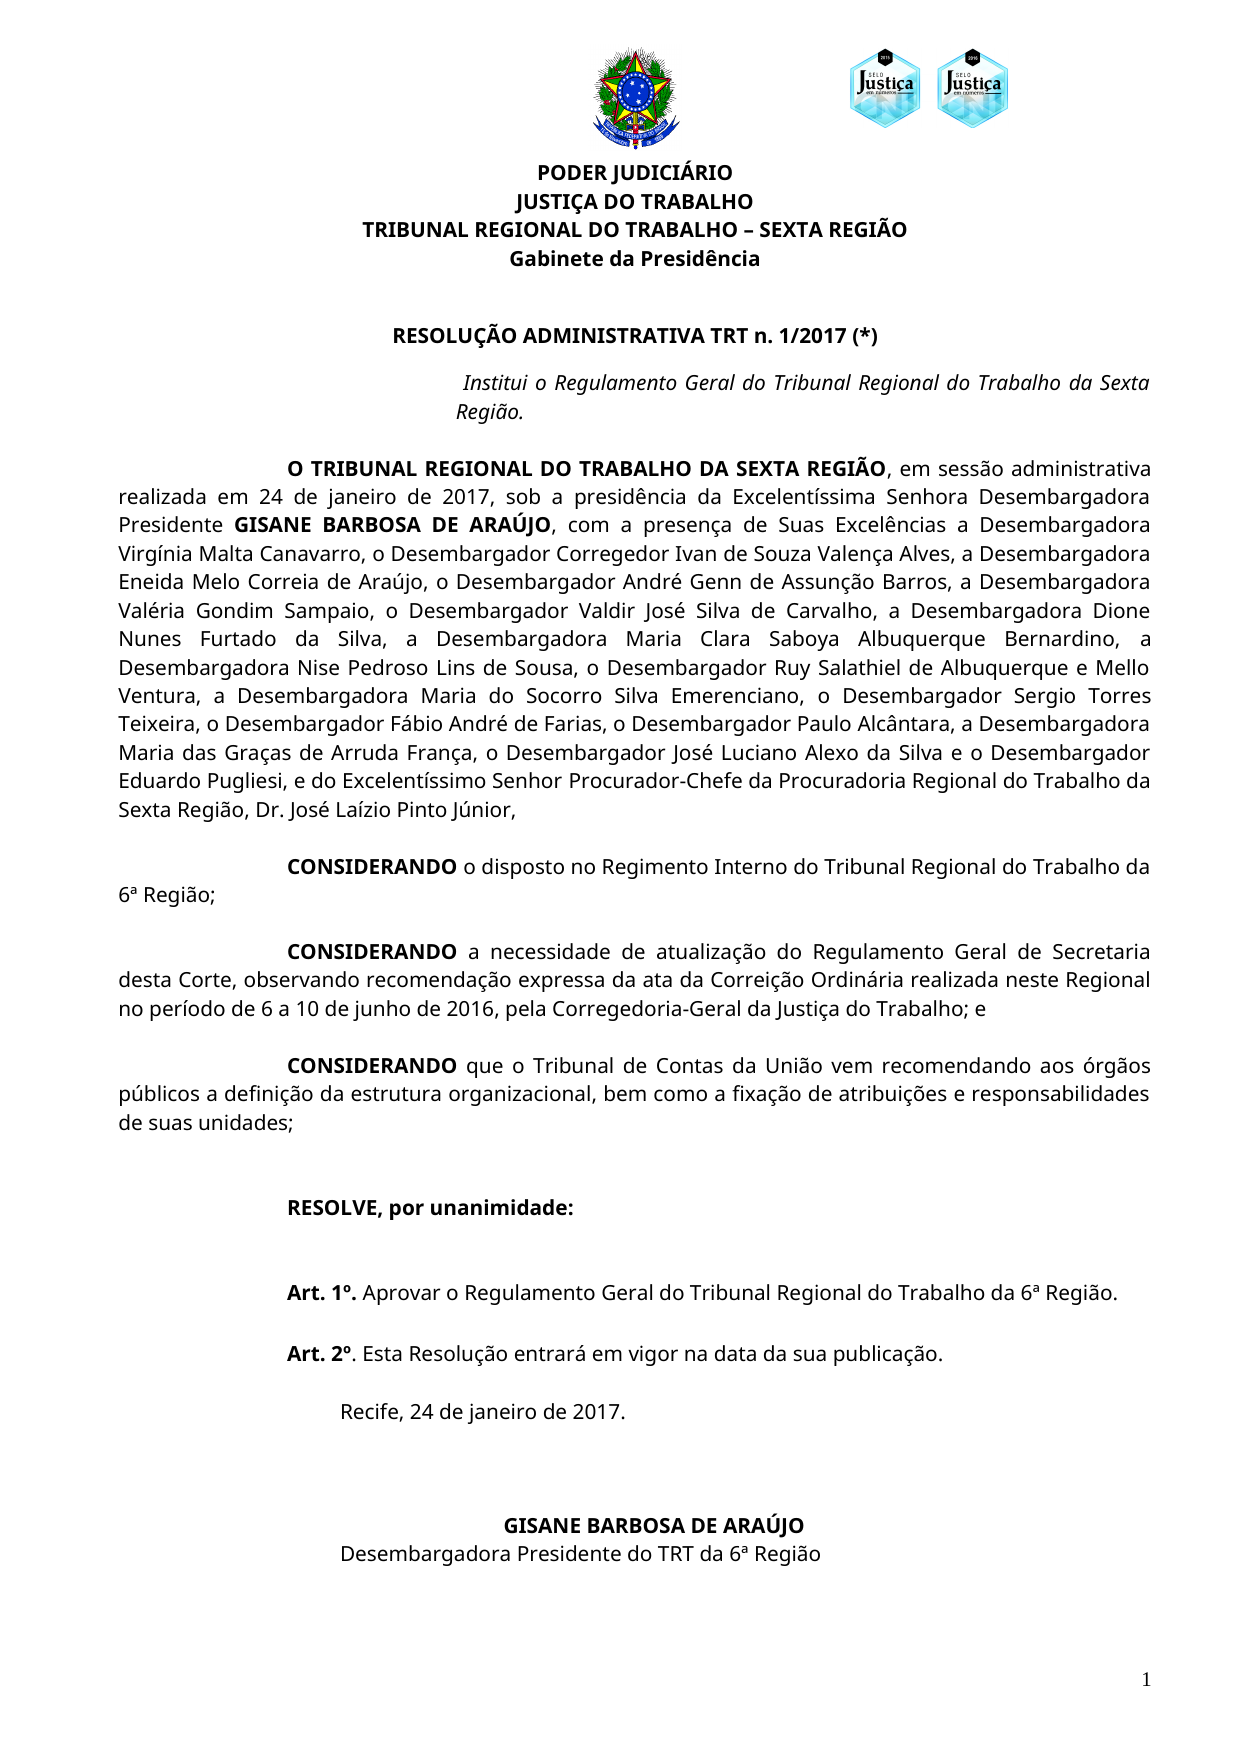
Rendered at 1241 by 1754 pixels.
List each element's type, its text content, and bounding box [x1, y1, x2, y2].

subtitle RESOLUÇÃO ADMINISTRATIVA TRT n. 1/2017 (*) [118, 321, 1152, 349]
picture [849, 48, 1009, 128]
text CONSIDERANDO o disposto no Regimento Interno do Tribunal Regional do Trabalho da 6ª Região; [118, 852, 1152, 909]
text RESOLVE, por unanimidade: [118, 1193, 1168, 1221]
text Recife, 24 de janeiro de 2017. [251, 1397, 1048, 1425]
text O TRIBUNAL REGIONAL DO TRABALHO DA SEXTA REGIÃO, em sessão administrativa realizada em 24 de janeiro de 2017, sob a presidência da Excelentíssima Senhora Desembargadora Presidente GISANE BARBOSA DE ARAÚJO, com a presença de Suas Excelências a Desembargadora Virgínia Malta Canavarro, o Desembargador Corregedor Ivan de Souza Valença Alves, a Desembargadora Eneida Melo Correia de Araújo, o Desembargador André Genn de Assunção Barros, a Desembargadora Valéria Gondim Sampaio, o Desembargador Valdir José Silva de Carvalho, a Desembargadora Dione Nunes Furtado da Silva, a Desembargadora Maria Clara Saboya Albuquerque Bernardino, a Desembargadora Nise Pedroso Lins de Sousa, o Desembargador Ruy Salathiel de Albuquerque e Mello Ventura, a Desembargadora Maria do Socorro Silva Emerenciano, o Desembargador Sergio Torres Teixeira, o Desembargador Fábio André de Farias, o Desembargador Paulo Alcântara, a Desembargadora Maria das Graças de Arruda França, o Desembargador José Luciano Alexo da Silva e o Desembargador Eduardo Pugliesi, e do Excelentíssimo Senhor Procurador-Chefe da Procuradoria Regional do Trabalho da Sexta Região, Dr. José Laízio Pinto Júnior, [118, 454, 1152, 823]
picture [588, 44, 682, 151]
text Art. 1º. Aprovar o Regulamento Geral do Tribunal Regional do Trabalho da 6ª Região. [118, 1278, 1166, 1307]
text CONSIDERANDO que o Tribunal de Contas da União vem recomendando aos órgãos públicos a definição da estrutura organizacional, bem como a fixação de atribuições e responsabilidades de suas unidades; [118, 1051, 1152, 1136]
text Institui o Regulamento Geral do Tribunal Regional do Trabalho da Sexta Região. [456, 368, 1152, 425]
text Art. 2º. Esta Resolução entrará em vigor na data da sua publicação. [118, 1335, 1156, 1368]
text Desembargadora Presidente do TRT da 6ª Região [118, 1539, 1152, 1568]
text CONSIDERANDO a necessidade de atualização do Regulamento Geral de Secretaria desta Corte, observando recomendação expressa da ata da Correição Ordinária realizada neste Regional no período de 6 a 10 de junho de 2016, pela Corregedoria-Geral da Justiça do Trabalho; e [118, 937, 1152, 1022]
text GISANE BARBOSA DE ARAÚJO [118, 1511, 1152, 1539]
